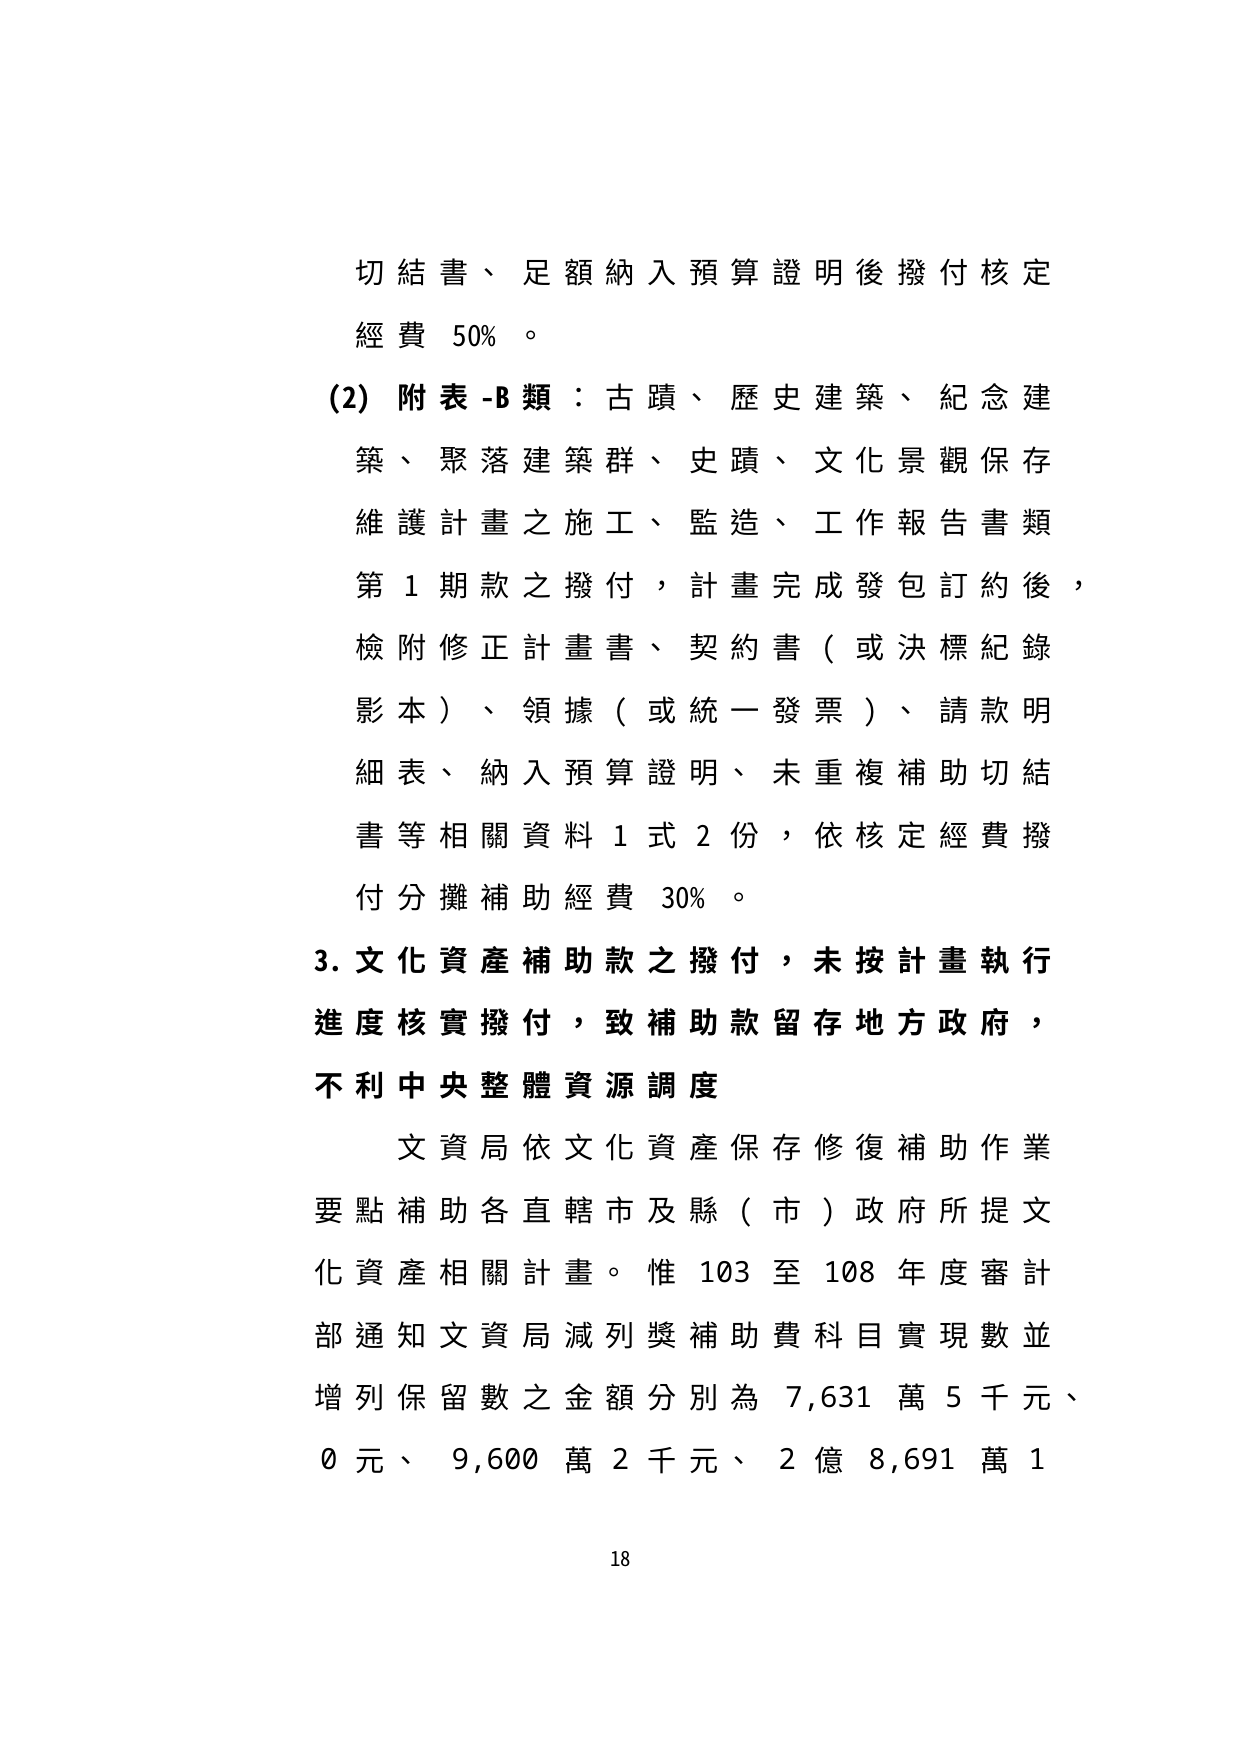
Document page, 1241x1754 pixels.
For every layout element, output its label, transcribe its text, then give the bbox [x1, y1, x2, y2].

text 3.文化資產補助款之撥付，未按計畫執行進度核實撥付，致補助款留存地方政府，不利中央整體資源調度 [271, 917, 1058, 1104]
text 切結書、足額納入預算證明後撥付核定經費50%。 [301, 229, 1058, 354]
text (2)附表-B類：古蹟、歷史建築、紀念建築、聚落建築群、史蹟、文化景觀保存維護計畫之施工、監造、工作報告書類第1期款之撥付，計畫完成發包訂約後，檢附修正計畫書、契約書(或決標紀錄影本）、領據(或統一發票)、請款明細表、納入預算證明、未重複補助切結書等相關資料1式2份，依核定經費撥付分攤補助經費30%。 [301, 354, 1058, 917]
text 文資局依文化資產保存修復補助作業要點補助各直轄市及縣(市)政府所提文化資產相關計畫。惟103至108年度審計部通知文資局減列獎補助費科目實現數並增列保留數之金額分別為7,631萬5千元、0元、9,600萬2千元、2億8,691萬1千元、1,909萬8千元及353萬2千元，分別占各年度決算數之18.06%、0、15.99%、28.25%、2.43%及0.25%(詳表1)。 [301, 1104, 1058, 1479]
